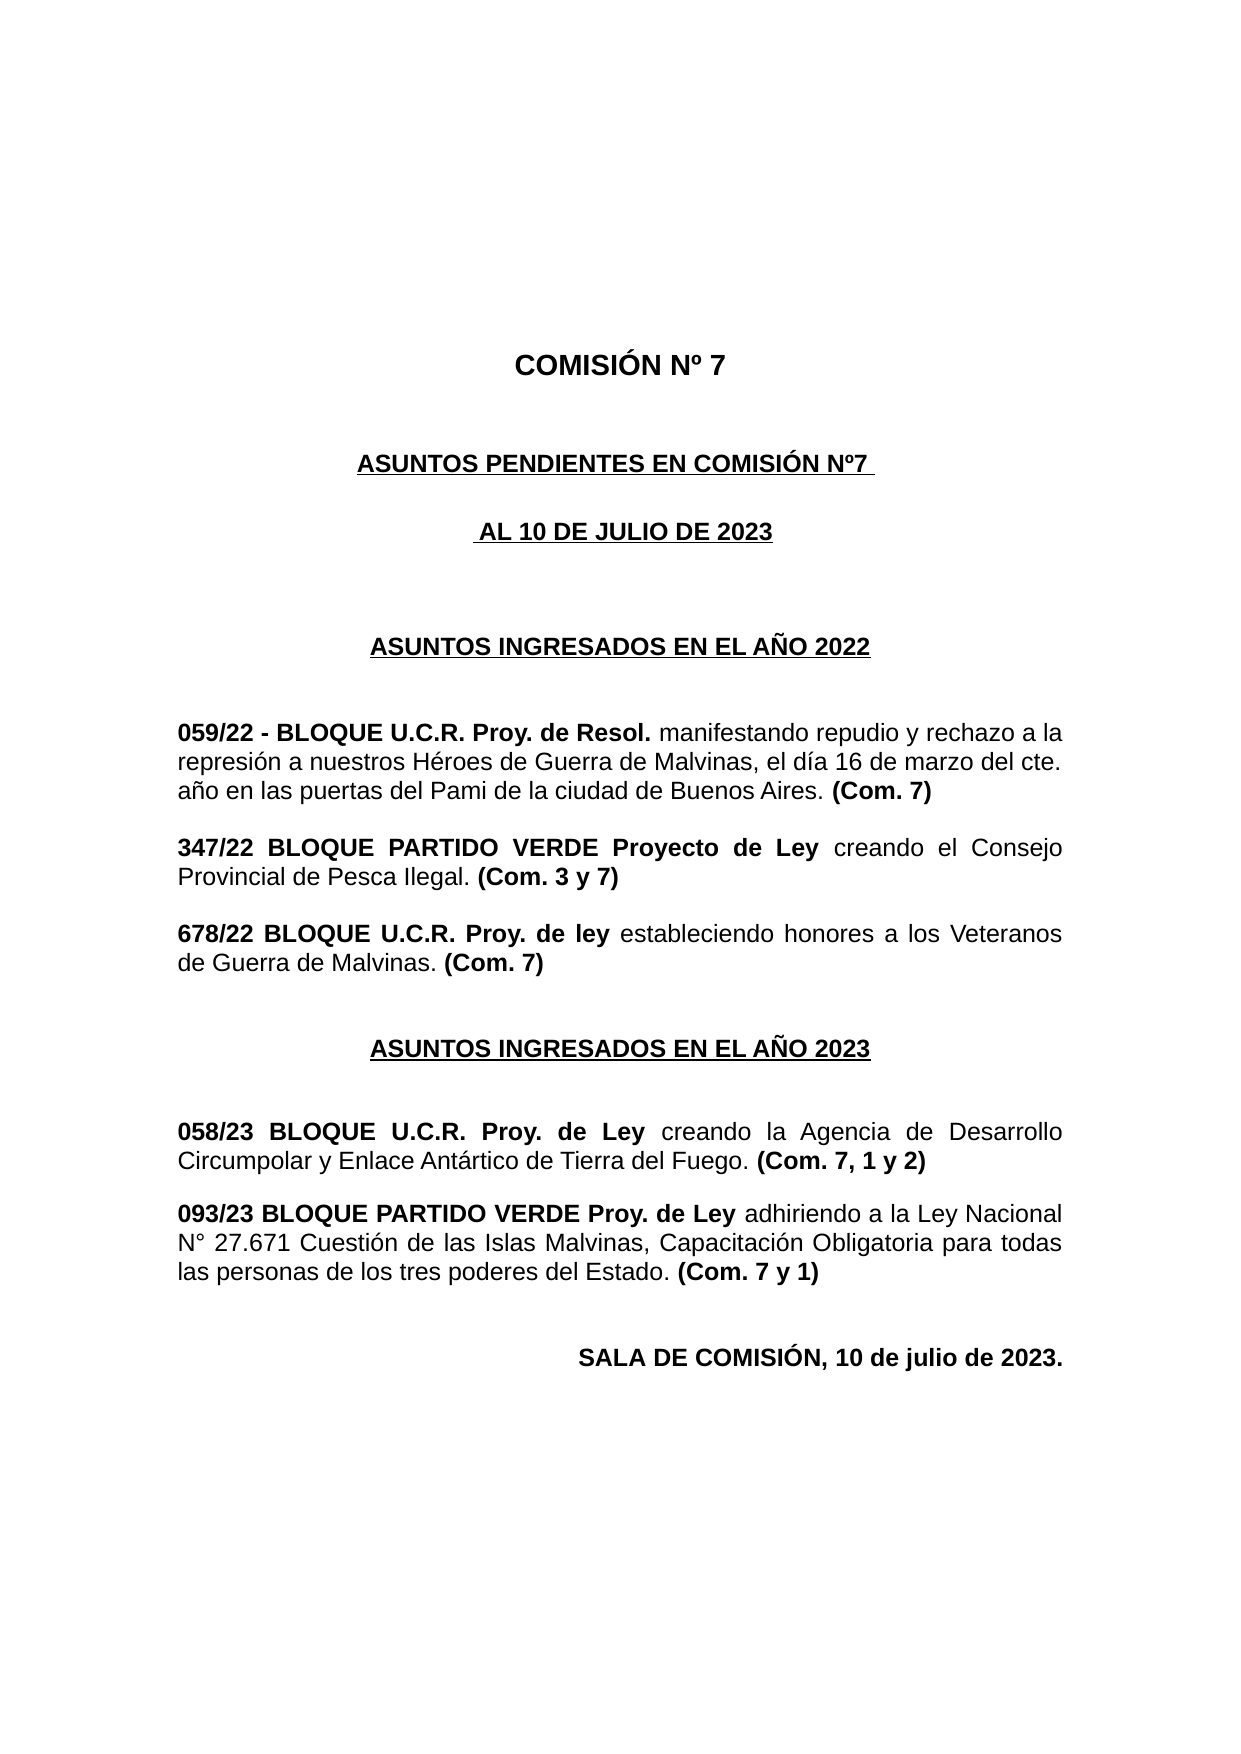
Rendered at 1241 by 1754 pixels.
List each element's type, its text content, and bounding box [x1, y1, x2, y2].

text 059/22 - BLOQUE U.C.R. Proy. de Resol. manifestando repudio y rechazo a la represión a nuestros Héroes de Guerra de Malvinas, el día 16 de marzo del cte. año en las puertas del Pami de la ciudad de Buenos Aires. (Com. 7) [177, 718, 1063, 804]
text 058/23 BLOQUE U.C.R. Proy. de Ley creando la Agencia de Desarrollo Circumpolar y Enlace Antártico de Tierra del Fuego. (Com. 7, 1 y 2) [177, 1117, 1063, 1174]
text 678/22 BLOQUE U.C.R. Proy. de ley estableciendo honores a los Veteranos de Guerra de Malvinas. (Com. 7) [177, 919, 1063, 977]
text ASUNTOS INGRESADOS EN EL AÑO 2023 [177, 1034, 1063, 1063]
text ASUNTOS PENDIENTES EN COMISIÓN Nº7 [177, 449, 1054, 477]
text 347/22 BLOQUE PARTIDO VERDE Proyecto de Ley creando el Consejo Provincial de Pesca Ilegal. (Com. 3 y 7) [177, 833, 1063, 891]
text COMISIÓN Nº 7 [177, 348, 1063, 382]
text 093/23 BLOQUE PARTIDO VERDE Proy. de Ley adhiriendo a la Ley Nacional N° 27.671 Cuestión de las Islas Malvinas, Capacitación Obligatoria para todas las personas de los tres poderes del Estado. (Com. 7 y 1) [177, 1199, 1063, 1286]
text SALA DE COMISIÓN, 10 de julio de 2023. [177, 1343, 1063, 1372]
text ASUNTOS INGRESADOS EN EL AÑO 2022 [177, 632, 1063, 661]
text AL 10 DE JULIO DE 2023 [399, 517, 1063, 589]
